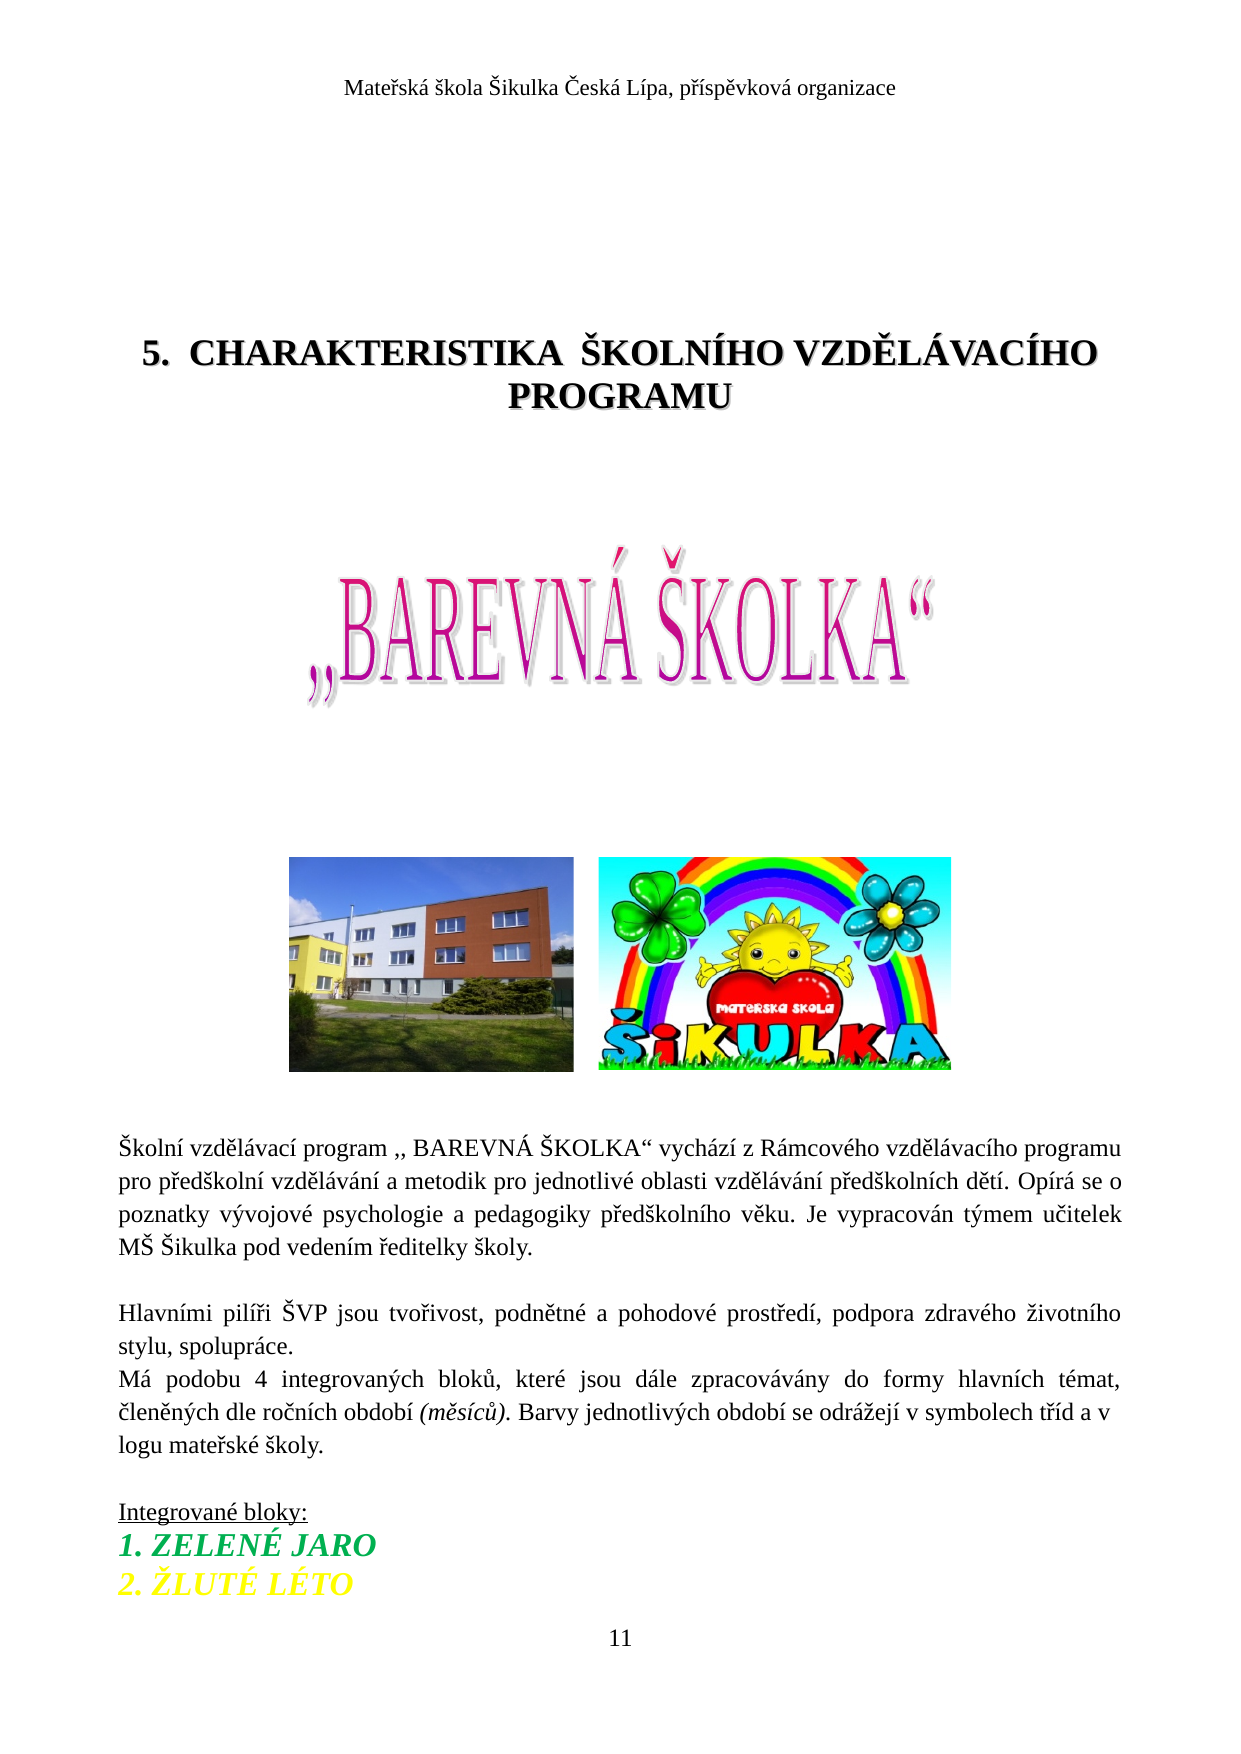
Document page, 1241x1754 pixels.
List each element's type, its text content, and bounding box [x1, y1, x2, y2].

text 2. ŽLUTÉ LÉTO [118, 1564, 1122, 1602]
text 5. CHARAKTERISTIKA ŠKOLNÍHO VZDĚLÁVACÍHO PROGRAMU [118, 330, 1122, 416]
text Má podobu 4 integrovaných bloků, které jsou dále zpracovávány do formy hlavních témat, členěných dle ročních období (měsíců). Barvy jednotlivých období se odrážejí v symbolech tříd a v logu mateřské školy. [118, 1364, 1122, 1459]
text Školní vzdělávací program ,, BAREVNÁ ŠKOLKA“ vychází z Rámcového vzdělávacího programu pro předškolní vzdělávání a metodik pro jednotlivé oblasti vzdělávání předškolních dětí. Opírá se o poznatky vývojové psychologie a pedagogiky předškolního věku. Je vypracován týmem učitelek MŠ Šikulka pod vedením ředitelky školy. [118, 1133, 1122, 1261]
text Hlavními pilíři ŠVP jsou tvořivost, podnětné a pohodové prostředí, podpora zdravého životního stylu, spolupráce. [118, 1298, 1122, 1360]
text Integrované bloky: [118, 1497, 1122, 1525]
text 1. ZELENÉ JARO [118, 1525, 1122, 1564]
